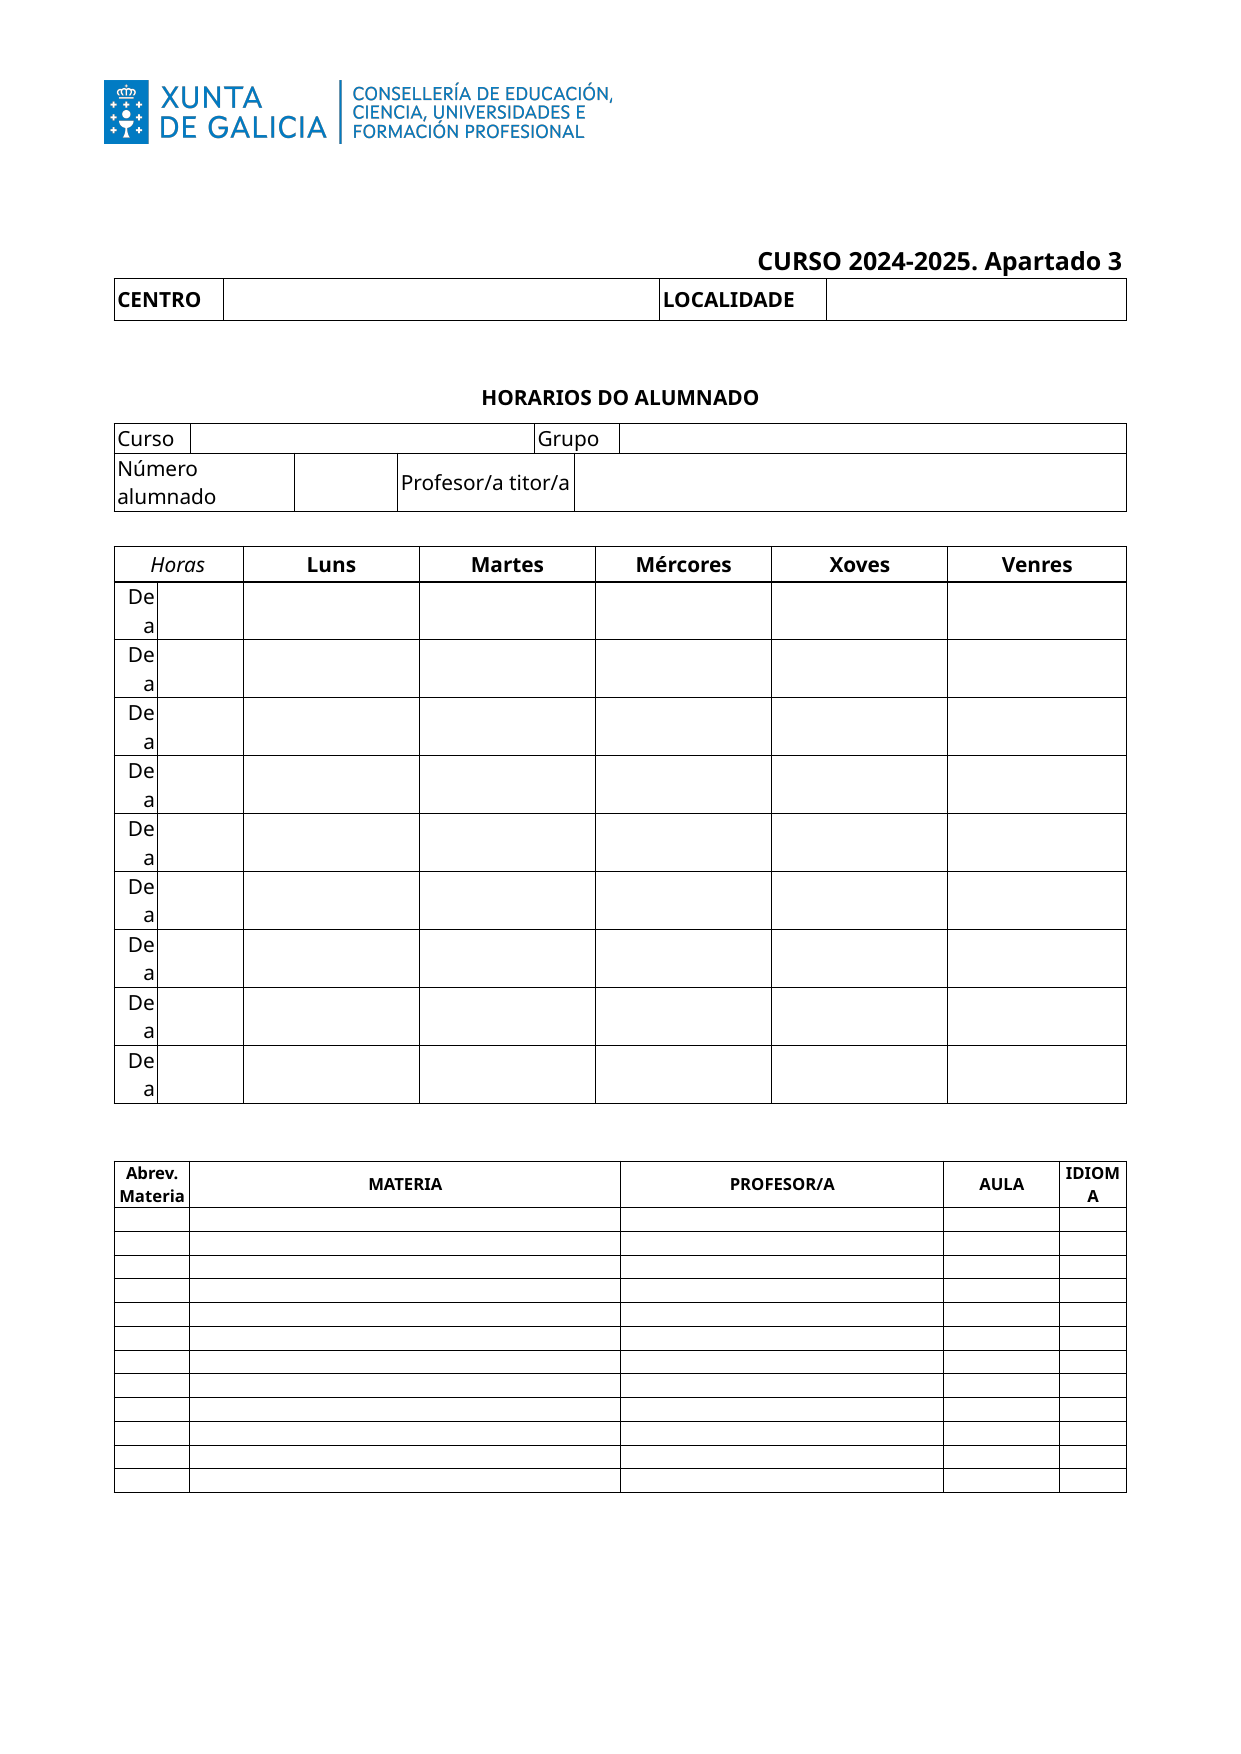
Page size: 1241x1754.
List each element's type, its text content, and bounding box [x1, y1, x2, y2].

table_cell [158, 698, 243, 755]
table_cell [596, 1046, 771, 1103]
table_cell [621, 1279, 943, 1302]
table_cell [772, 583, 947, 639]
table_cell [420, 814, 595, 871]
table_cell [115, 1232, 189, 1254]
table_cell [948, 872, 1126, 929]
table_cell [944, 1398, 1059, 1421]
table_cell [575, 454, 1126, 511]
table_cell [115, 1279, 189, 1302]
table_cell [772, 988, 947, 1045]
table_header Abrev. Materia [115, 1162, 189, 1207]
table_header Venres [948, 547, 1126, 581]
table_cell [244, 756, 419, 813]
table_cell [944, 1256, 1059, 1278]
text CURSO 2024-2025. Apartado 3 [118, 244, 1122, 278]
table_cell [948, 1046, 1126, 1103]
table_cell [1060, 1446, 1126, 1468]
table_cell [115, 1327, 189, 1349]
table_cell [190, 1303, 620, 1326]
table_cell [772, 698, 947, 755]
table_cell [948, 930, 1126, 987]
table_cell [772, 756, 947, 813]
table_cell [158, 1046, 243, 1103]
table_cell De a [115, 698, 157, 755]
table_cell [190, 1398, 620, 1421]
table_header MATERIA [190, 1162, 620, 1207]
table_cell [596, 698, 771, 755]
table_cell [621, 1351, 943, 1373]
table_cell [948, 583, 1126, 639]
table_header Xoves [772, 547, 947, 581]
table_cell [158, 872, 243, 929]
table_cell [190, 1208, 620, 1231]
table_cell [621, 1327, 943, 1349]
table_cell [115, 1398, 189, 1421]
table_cell [944, 1374, 1059, 1397]
table_cell [1060, 1303, 1126, 1326]
table_cell [948, 988, 1126, 1045]
table_cell [190, 1374, 620, 1397]
table_cell [115, 1351, 189, 1373]
table_cell [1060, 1398, 1126, 1421]
table_cell [190, 1446, 620, 1468]
table_cell [621, 1256, 943, 1278]
table_cell [596, 756, 771, 813]
table_cell [1060, 1422, 1126, 1444]
table_cell [244, 1046, 419, 1103]
table_cell [944, 1327, 1059, 1349]
table_cell [621, 1469, 943, 1492]
table_cell [420, 872, 595, 929]
table_cell [1060, 1351, 1126, 1373]
table_cell [190, 1327, 620, 1349]
table_cell [244, 583, 419, 639]
table_cell [944, 1422, 1059, 1444]
table_cell De a [115, 756, 157, 813]
table_cell Profesor/a titor/a [398, 454, 574, 511]
table_cell [420, 988, 595, 1045]
table_cell [1060, 1279, 1126, 1302]
table_cell [596, 583, 771, 639]
table_cell [420, 583, 595, 639]
table_cell [244, 988, 419, 1045]
table_cell [1060, 1327, 1126, 1349]
table_header [224, 279, 659, 319]
table_cell [948, 756, 1126, 813]
table_cell Número alumnado [115, 454, 294, 511]
table_cell [158, 930, 243, 987]
table_cell [190, 1279, 620, 1302]
table_cell [944, 1446, 1059, 1468]
table_cell [158, 756, 243, 813]
table_cell [621, 1303, 943, 1326]
table_cell [420, 930, 595, 987]
table_cell [115, 1208, 189, 1231]
table_cell [596, 930, 771, 987]
table_cell [244, 872, 419, 929]
table_cell [772, 1046, 947, 1103]
table_cell [190, 1422, 620, 1444]
table_header CENTRO [115, 279, 223, 319]
table_header Martes [420, 547, 595, 581]
table_cell [944, 1351, 1059, 1373]
table_header PROFESOR/A [621, 1162, 943, 1207]
table_header Mércores [596, 547, 771, 581]
table_cell [115, 1446, 189, 1468]
table_cell [944, 1303, 1059, 1326]
table_cell [115, 1469, 189, 1492]
table_cell [621, 1422, 943, 1444]
table_cell [621, 1398, 943, 1421]
table_cell [420, 698, 595, 755]
table_cell [621, 1208, 943, 1231]
table_header LOCALIDADE [660, 279, 826, 319]
table_cell [596, 814, 771, 871]
table_cell De a [115, 988, 157, 1045]
table_cell [420, 756, 595, 813]
picture [104, 80, 613, 144]
table_cell [244, 930, 419, 987]
table_cell [772, 872, 947, 929]
table_header Horas [115, 547, 243, 581]
text HORARIOS DO ALUMNADO [118, 383, 1122, 411]
table_cell [1060, 1256, 1126, 1278]
table_cell [244, 814, 419, 871]
table_header [827, 279, 1126, 319]
table_cell [158, 583, 243, 639]
table_cell [190, 1351, 620, 1373]
table_header Curso [115, 424, 190, 453]
table_cell De a [115, 640, 157, 697]
table_cell [420, 640, 595, 697]
table_cell [158, 640, 243, 697]
table_header [191, 424, 534, 453]
table_cell [115, 1256, 189, 1278]
table_cell [944, 1279, 1059, 1302]
table_cell [1060, 1232, 1126, 1254]
table_header [620, 424, 1126, 453]
table_cell [158, 988, 243, 1045]
table_cell De a [115, 930, 157, 987]
table_cell [190, 1232, 620, 1254]
table_cell [621, 1446, 943, 1468]
table_cell [621, 1232, 943, 1254]
table_cell [948, 640, 1126, 697]
table_cell [596, 640, 771, 697]
table_header Luns [244, 547, 419, 581]
table_cell [190, 1256, 620, 1278]
table_cell [596, 988, 771, 1045]
table_cell De a [115, 872, 157, 929]
table_cell [115, 1303, 189, 1326]
table_cell [295, 454, 397, 511]
table_cell [772, 930, 947, 987]
table_cell [420, 1046, 595, 1103]
table_header IDIOMA [1060, 1162, 1126, 1207]
table_cell [244, 640, 419, 697]
table_cell De a [115, 814, 157, 871]
table_cell [190, 1469, 620, 1492]
table_cell [115, 1374, 189, 1397]
table_cell [596, 872, 771, 929]
table_cell [1060, 1208, 1126, 1231]
table_cell [772, 640, 947, 697]
table_cell [1060, 1469, 1126, 1492]
table_cell [948, 814, 1126, 871]
table_cell [158, 814, 243, 871]
table_cell [948, 698, 1126, 755]
table_cell [944, 1208, 1059, 1231]
table_cell [1060, 1374, 1126, 1397]
table_cell [944, 1469, 1059, 1492]
table_cell [115, 1422, 189, 1444]
table_cell [621, 1374, 943, 1397]
table_header Grupo [535, 424, 619, 453]
table_cell [244, 698, 419, 755]
table_cell [772, 814, 947, 871]
table_cell De a [115, 1046, 157, 1103]
table_header AULA [944, 1162, 1059, 1207]
table_cell [944, 1232, 1059, 1254]
table_cell De a [115, 583, 157, 639]
